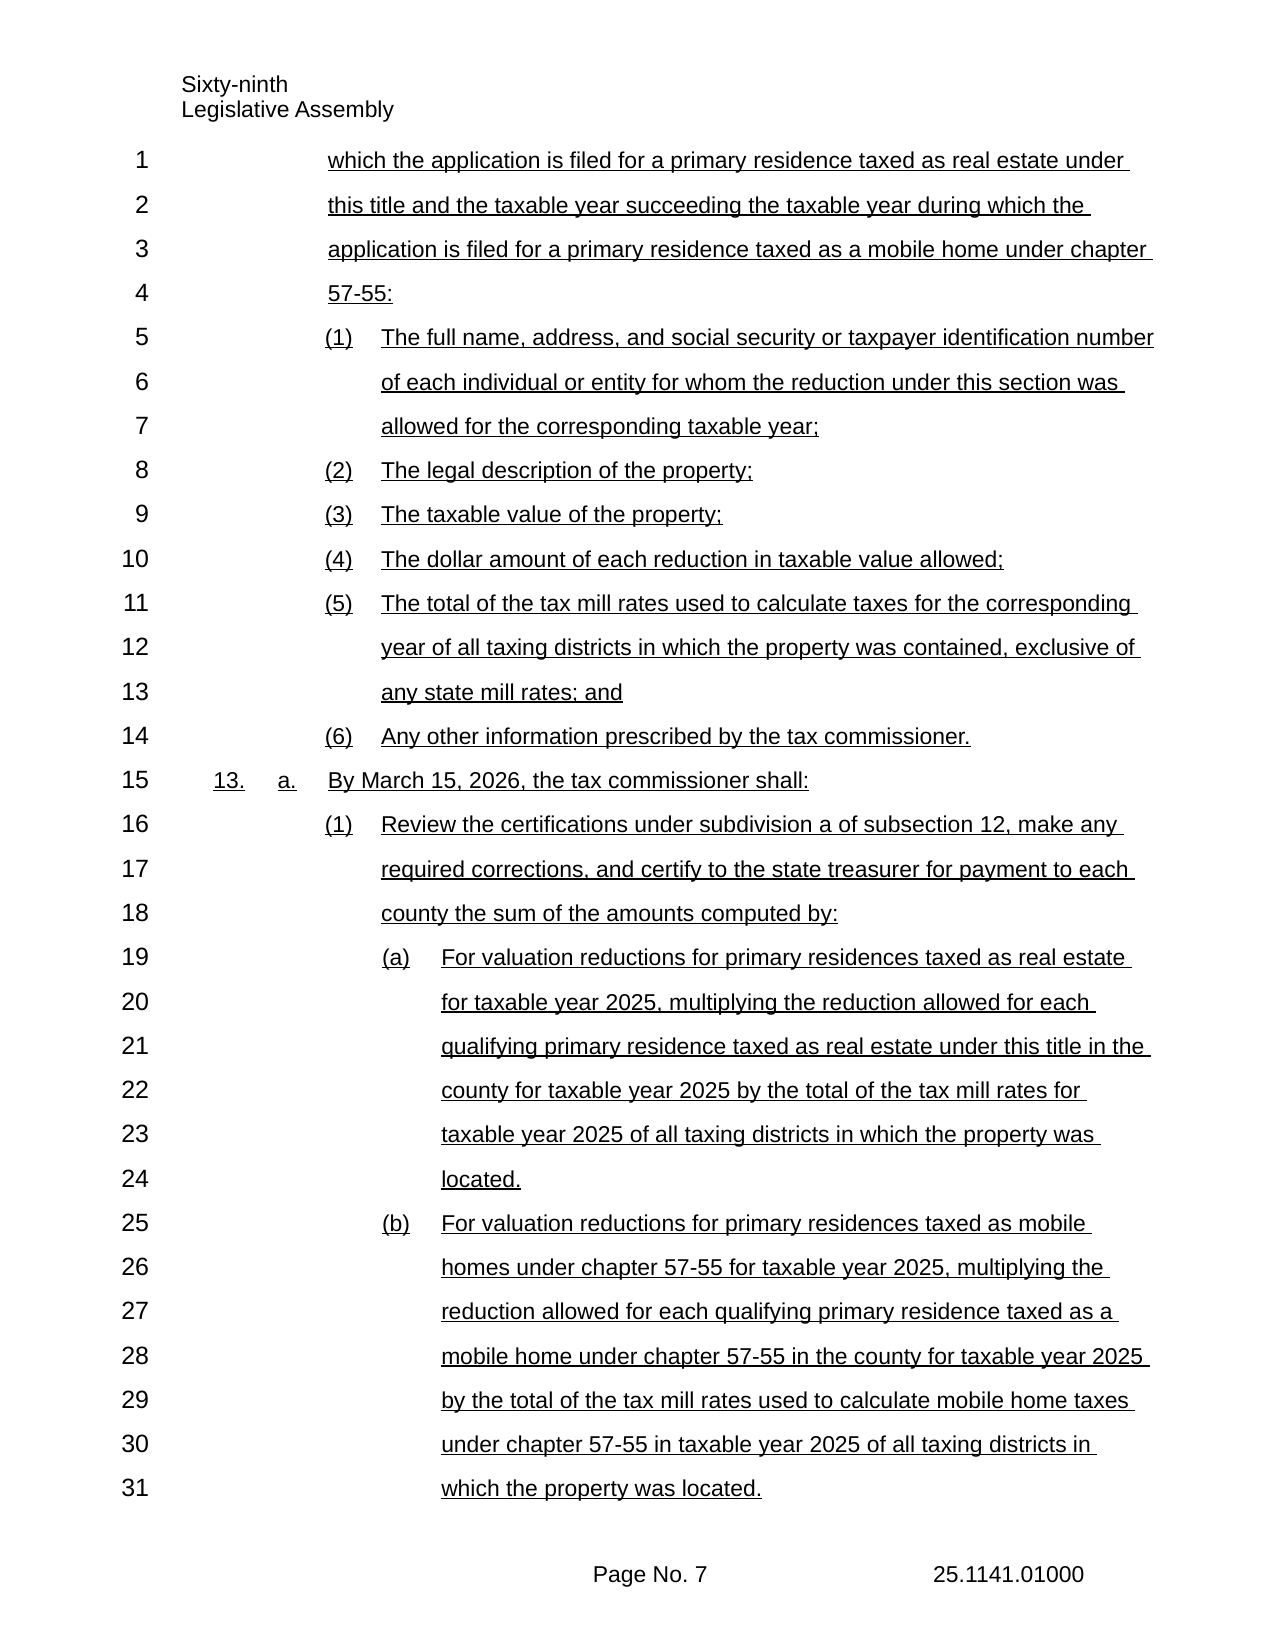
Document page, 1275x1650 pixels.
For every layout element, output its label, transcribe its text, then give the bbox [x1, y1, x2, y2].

text (1) Review the certifications under subdivision a of subsection 12, make any required corrections, and certify to the state treasurer for payment to each county the sum of the amounts computed by: [181, 797, 1154, 930]
text which the application is filed for a primary residence taxed as real estate under this title and the taxable year succeeding the taxable year during which the application is filed for a primary residence taxed as a mobile home under chapter 57‑55: [181, 133, 1154, 310]
text 13. a. By March 15, 2026, the tax commissioner shall: [181, 753, 1154, 797]
text (3) The taxable value of the property; [181, 487, 1154, 532]
text (b) For valuation reductions for primary residences taxed as mobile homes under chapter 57‑55 for taxable year 2025, multiplying the reduction allowed for each qualifying primary residence taxed as a mobile home under chapter 57‑55 in the county for taxable year 2025 by the total of the tax mill rates used to calculate mobile home taxes under chapter 57‑55 in taxable year 2025 of all taxing districts in which the property was located. [181, 1196, 1154, 1506]
text (4) The dollar amount of each reduction in taxable value allowed; [181, 532, 1154, 576]
text (1) The full name, address, and social security or taxpayer identification number of each individual or entity for whom the reduction under this section was allowed for the corresponding taxable year; [181, 310, 1154, 443]
text (2) The legal description of the property; [181, 443, 1154, 487]
text (6) Any other information prescribed by the tax commissioner. [181, 709, 1154, 753]
text (5) The total of the tax mill rates used to calculate taxes for the corresponding year of all taxing districts in which the property was contained, exclusive of any state mill rates; and [181, 576, 1154, 709]
text (a) For valuation reductions for primary residences taxed as real estate for taxable year 2025, multiplying the reduction allowed for each qualifying primary residence taxed as real estate under this title in the county for taxable year 2025 by the total of the tax mill rates for taxable year 2025 of all taxing districts in which the property was located. [181, 930, 1154, 1196]
